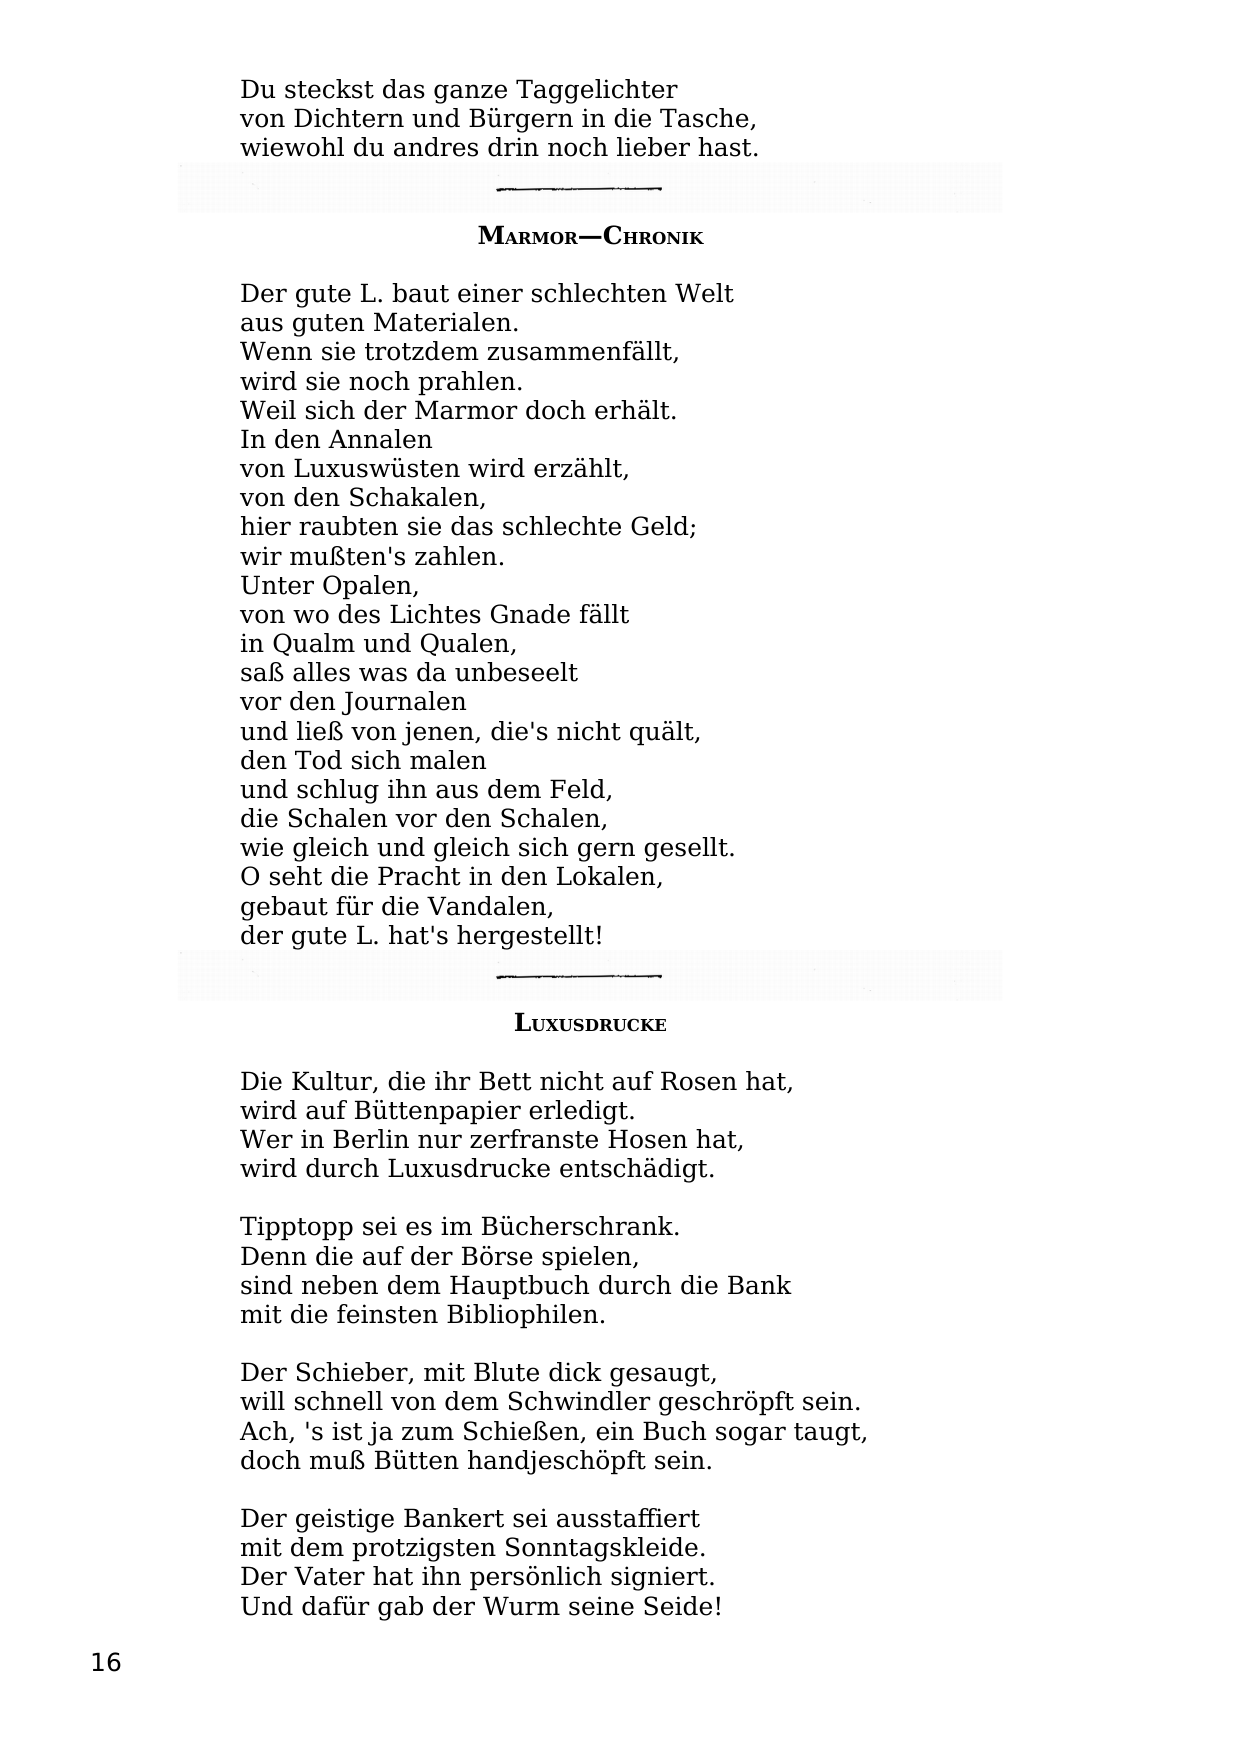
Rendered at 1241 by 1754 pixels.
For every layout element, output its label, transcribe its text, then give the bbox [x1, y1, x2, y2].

text von wo des Lichtes Gnade fällt [240, 600, 1091, 629]
text Du steckst das ganze Taggelichter [240, 75, 1091, 104]
text doch muß Bütten handjeschöpft sein. [240, 1446, 1091, 1475]
text von Dichtern und Bürgern in die Tasche, [240, 104, 1091, 133]
text und ließ von jenen, die's nicht quält, [240, 717, 1091, 746]
text mit dem protzigsten Sonntagskleide. [240, 1533, 1091, 1562]
text von Luxuswüsten wird erzählt, [240, 454, 1091, 483]
text die Schalen vor den Schalen, [240, 804, 1091, 833]
text Marmor—Chronik [90, 162, 1091, 250]
text wird sie noch prahlen. [240, 367, 1091, 396]
text den Tod sich malen [240, 746, 1091, 775]
text In den Annalen [240, 425, 1091, 454]
text wir mußten's zahlen. [240, 542, 1091, 571]
picture [177, 950, 1003, 1001]
text sind neben dem Hauptbuch durch die Bank [240, 1271, 1091, 1300]
text Denn die auf der Börse spielen, [240, 1242, 1091, 1271]
text Ach, 's ist ja zum Schießen, ein Buch sogar taugt, [240, 1417, 1091, 1446]
picture [177, 162, 1003, 213]
text Der Vater hat ihn persönlich signiert. [240, 1562, 1091, 1592]
text der gute L. hat's hergestellt! [240, 921, 1091, 950]
text wird durch Luxusdrucke entschädigt. [240, 1154, 1091, 1183]
text Wenn sie trotzdem zusammenfällt, [240, 337, 1091, 367]
text Der geistige Bankert sei ausstaffiert [240, 1504, 1091, 1533]
text wie gleich und gleich sich gern gesellt. [240, 833, 1091, 862]
text vor den Journalen [240, 687, 1091, 717]
text Tipptopp sei es im Bücherschrank. [240, 1212, 1091, 1242]
text wird auf Büttenpapier erledigt. [240, 1096, 1091, 1125]
text O seht die Pracht in den Lokalen, [240, 862, 1091, 892]
text Der gute L. baut einer schlechten Welt [240, 279, 1091, 308]
text Wer in Berlin nur zerfranste Hosen hat, [240, 1125, 1091, 1154]
text will schnell von dem Schwindler geschröpft sein. [240, 1387, 1091, 1417]
text Und dafür gab der Wurm seine Seide! [240, 1592, 1091, 1621]
text und schlug ihn aus dem Feld, [240, 775, 1091, 804]
text wiewohl du andres drin noch lieber hast. [240, 133, 1091, 162]
text Die Kultur, die ihr Bett nicht auf Rosen hat, [240, 1067, 1091, 1096]
text Der Schieber, mit Blute dick gesaugt, [240, 1358, 1091, 1387]
text saß alles was da unbeseelt [240, 658, 1091, 687]
text hier raubten sie das schlechte Geld; [240, 512, 1091, 542]
text Weil sich der Marmor doch erhält. [240, 396, 1091, 425]
text gebaut für die Vandalen, [240, 892, 1091, 921]
text mit die feinsten Bibliophilen. [240, 1300, 1091, 1329]
text Unter Opalen, [240, 571, 1091, 600]
text aus guten Materialen. [240, 308, 1091, 337]
text von den Schakalen, [240, 483, 1091, 512]
text in Qualm und Qualen, [240, 629, 1091, 658]
text Luxusdrucke [90, 950, 1091, 1037]
